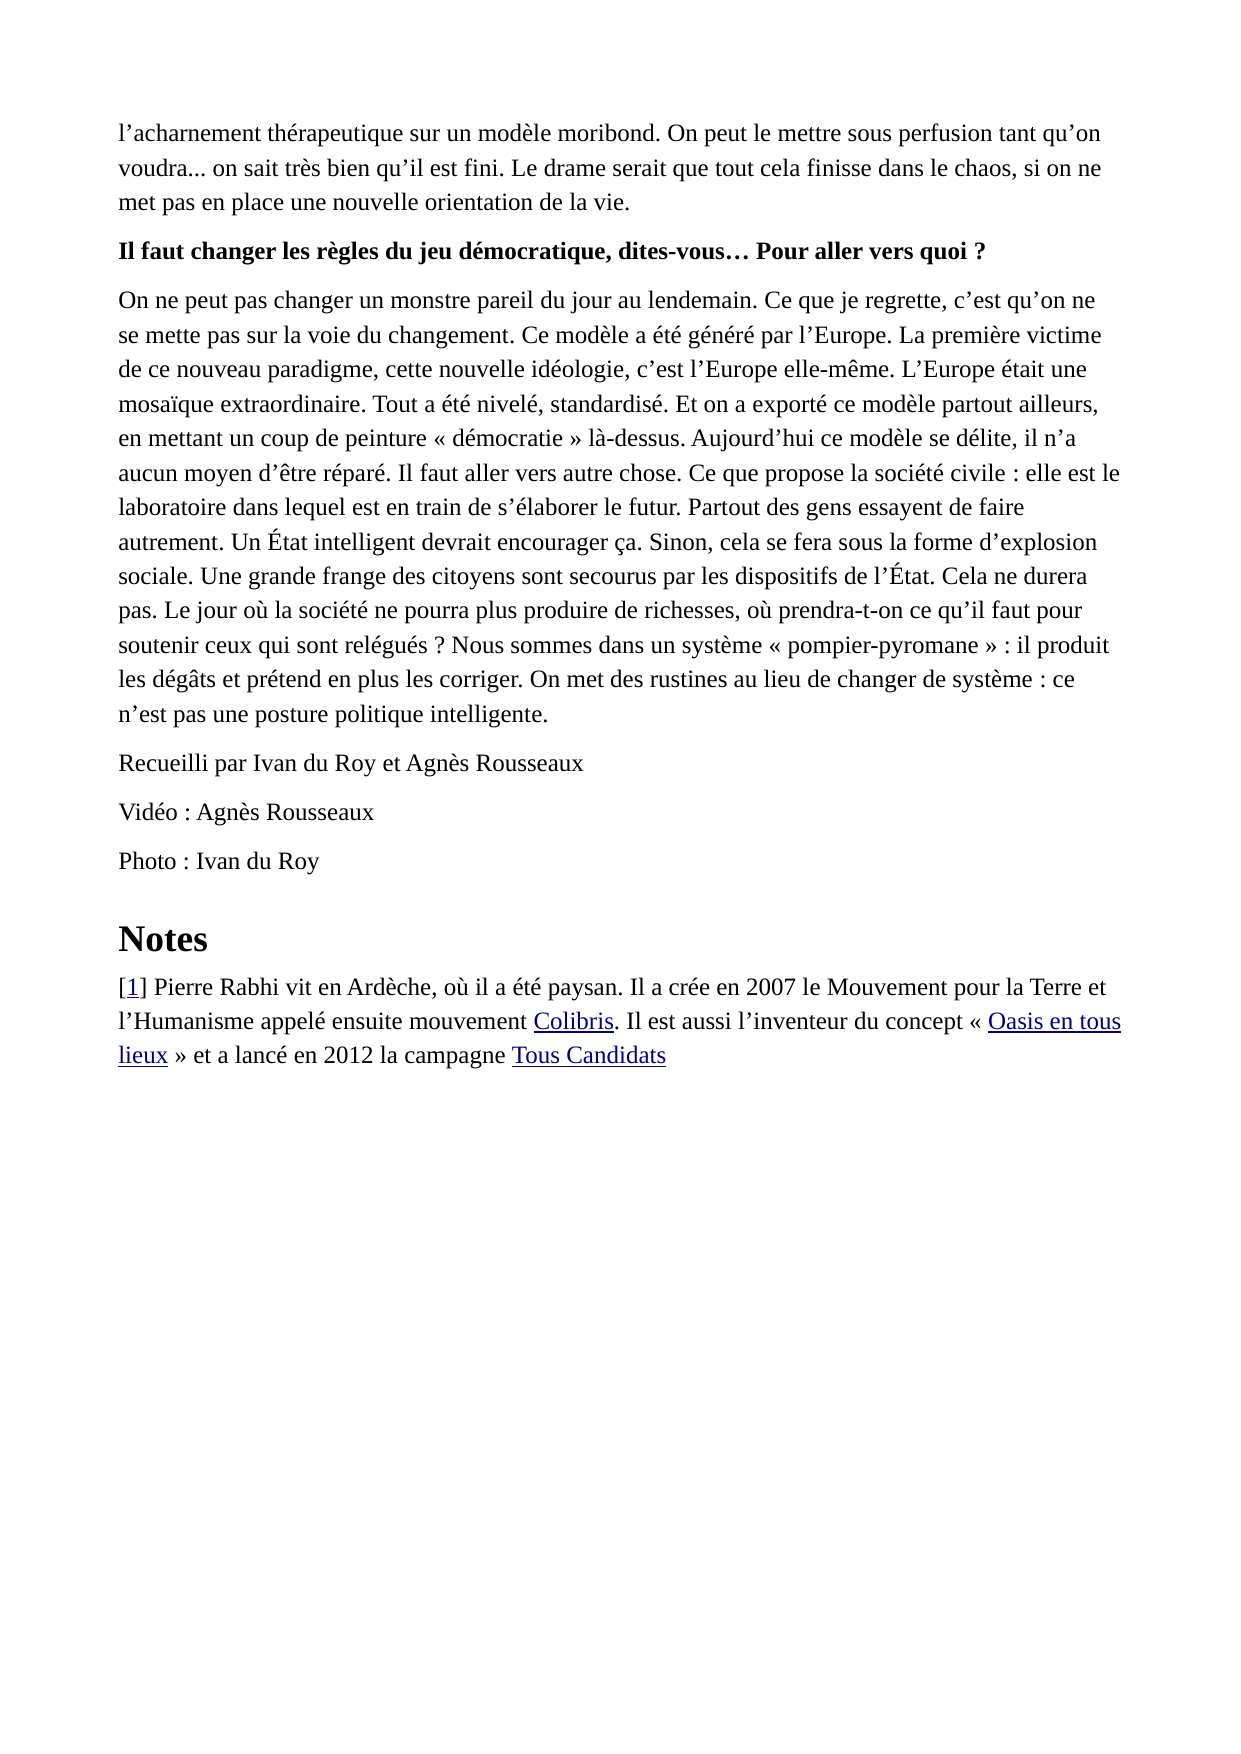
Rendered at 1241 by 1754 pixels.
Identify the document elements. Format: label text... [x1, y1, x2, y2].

text [1] Pierre Rabhi vit en Ardèche, où il a été paysan. Il a crée en 2007 le Mouvement pour la Terre et l’Humanisme appelé ensuite mouvement Colibris. Il est aussi l’inventeur du concept « Oasis en tous lieux » et a lancé en 2012 la campagne Tous Candidats [118, 972, 1122, 1069]
text On ne peut pas changer un monstre pareil du jour au lendemain. Ce que je regrette, c’est qu’on ne se mette pas sur la voie du changement. Ce modèle a été généré par l’Europe. La première victime de ce nouveau paradigme, cette nouvelle idéologie, c’est l’Europe elle-même. L’Europe était une mosaïque extraordinaire. Tout a été nivelé, standardisé. Et on a exporté ce modèle partout ailleurs, en mettant un coup de peinture « démocratie » là-dessus. Aujourd’hui ce modèle se délite, il n’a aucun moyen d’être réparé. Il faut aller vers autre chose. Ce que propose la société civile : elle est le laboratoire dans lequel est en train de s’élaborer le futur. Partout des gens essayent de faire autrement. Un État intelligent devrait encourager ça. Sinon, cela se fera sous la forme d’explosion sociale. Une grande frange des citoyens sont secourus par les dispositifs de l’État. Cela ne durera pas. Le jour où la société ne pourra plus produire de richesses, où prendra-t-on ce qu’il faut pour soutenir ceux qui sont relégués ? Nous sommes dans un système « pompier-pyromane » : il produit les dégâts et prétend en plus les corriger. On met des rustines au lieu de changer de système : ce n’est pas une posture politique intelligente. [118, 285, 1122, 728]
text l’acharnement thérapeutique sur un modèle moribond. On peut le mettre sous perfusion tant qu’on voudra... on sait très bien qu’il est fini. Le drame serait que tout cela finisse dans le chaos, si on ne met pas en place une nouvelle orientation de la vie. [118, 118, 1122, 216]
text Vidéo : Agnès Rousseaux [118, 797, 1122, 826]
text Il faut changer les règles du jeu démocratique, dites-vous… Pour aller vers quoi ? [118, 236, 1122, 265]
text Photo : Ivan du Roy [118, 846, 1122, 875]
subtitle Notes [118, 916, 1122, 959]
text Recueilli par Ivan du Roy et Agnès Rousseaux [118, 748, 1122, 777]
